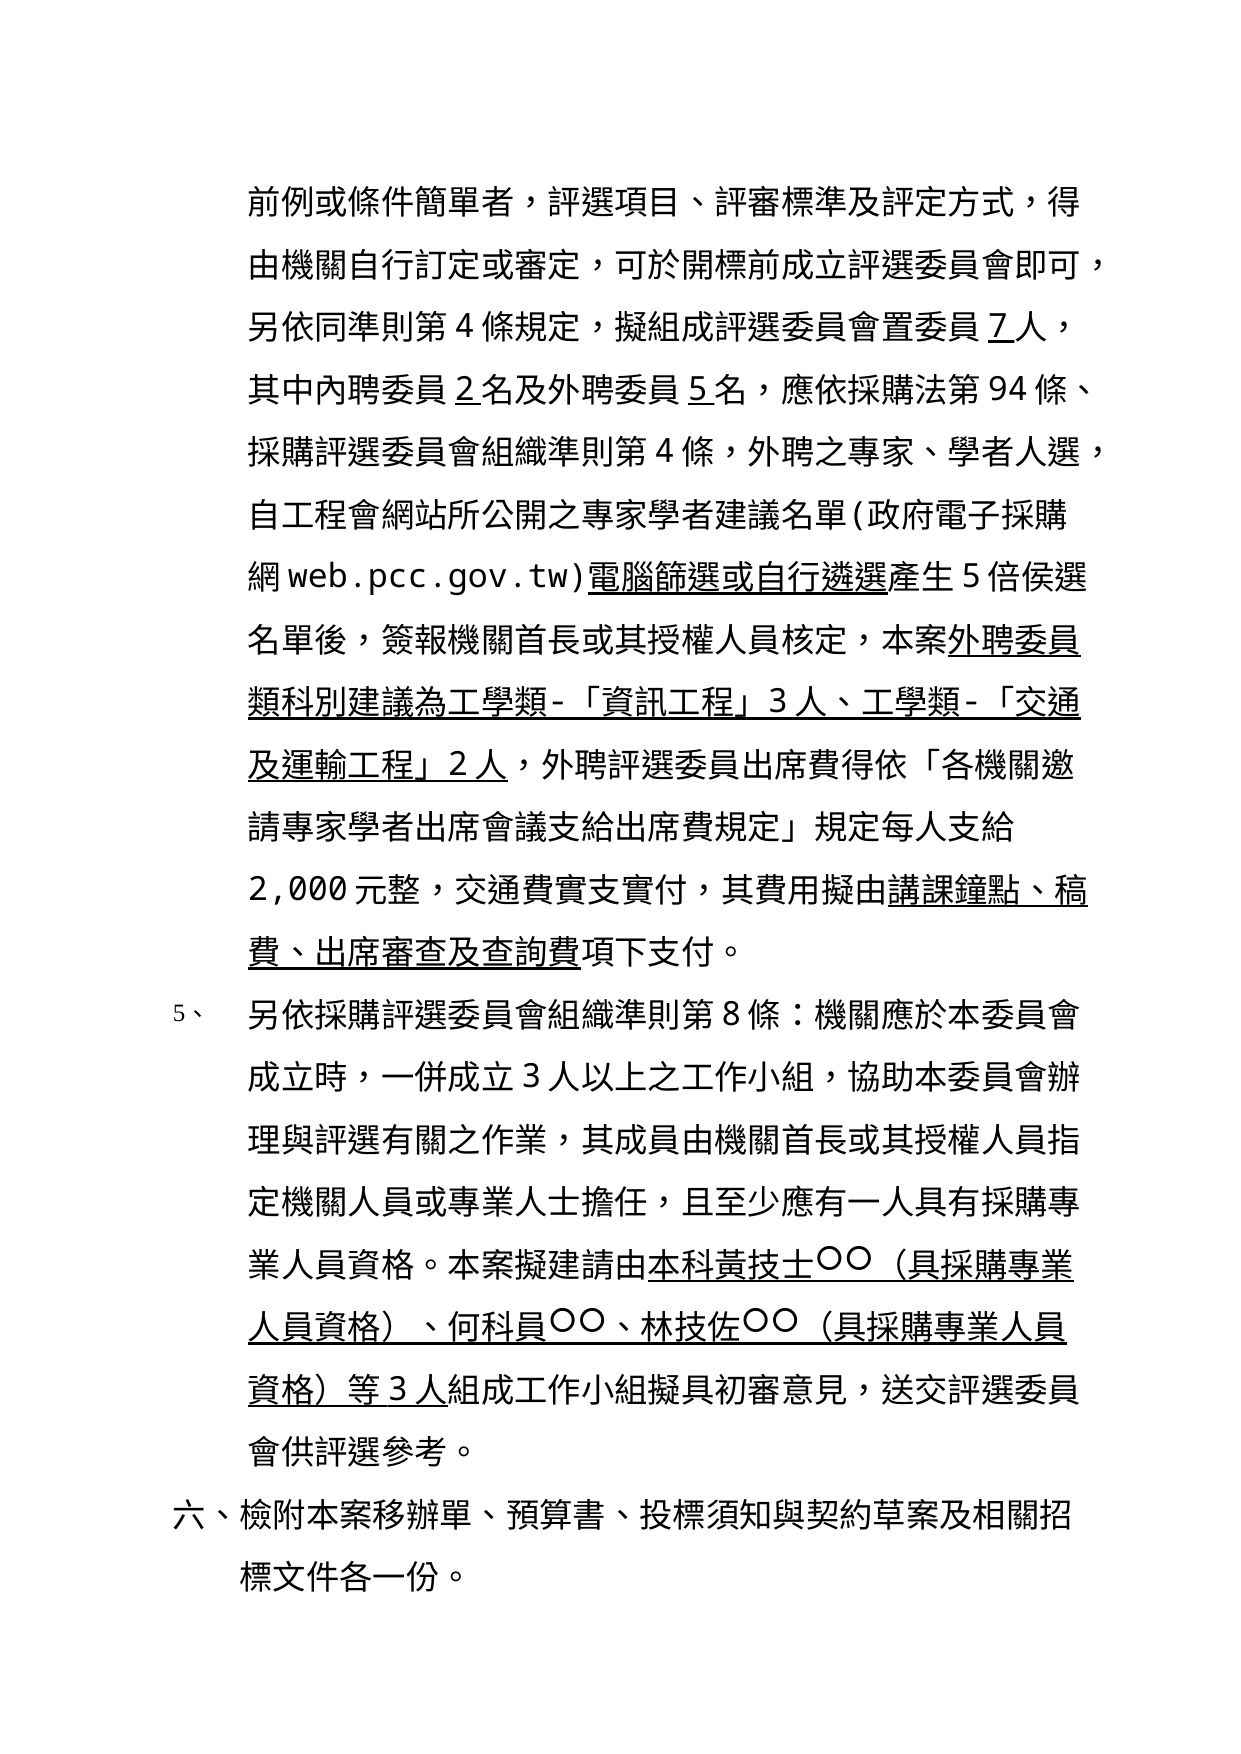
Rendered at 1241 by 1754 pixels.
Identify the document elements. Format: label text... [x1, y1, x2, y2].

list 依採購評選委員會組織準則第3條第2項規定，本案屬有前例或條件簡單者，評選項目、評審標準及評定方式，得由機關自行訂定或審定，可於開標前成立評選委員會即可，另依同準則第4條規定，擬組成評選委員會置委員7人，其中內聘委員2名及外聘委員5名，應依採購法第94條、採購評選委員會組織準則第4條，外聘之專家、學者人選，自工程會網站所公開之專家學者建議名單(政府電子採購網web.pcc.gov.tw)電腦篩選或自行遴選產生5倍侯選名單後，簽報機關首長或其授權人員核定，本案外聘委員類科別建議為工學類-「資訊工程」3人、工學類-「交通及運輸工程」2人，外聘評選委員出席費得依「各機關邀請專家學者出席會議支給出席費規定」規定每人支給2,000元整，交通費實支實付，其費用擬由講課鐘點、稿費、出席審查及查詢費項下支付。 [173, 158, 1092, 971]
list 另依採購評選委員會組織準則第8條：機關應於本委員會成立時，一併成立3人以上之工作小組，協助本委員會辦理與評選有關之作業，其成員由機關首長或其授權人員指定機關人員或專業人士擔任，且至少應有一人具有採購專業人員資格。本案擬建請由本科黃技士（具採購專業人員資格）、何科員、林技佐（具採購專業人員資格）等3人組成工作小組擬具初審意見，送交評選委員會供評選參考。 [173, 971, 1092, 1471]
text 六、檢附本案移辦單、預算書、投標須知與契約草案及相關招標文件各一份。 [173, 1471, 1092, 1596]
